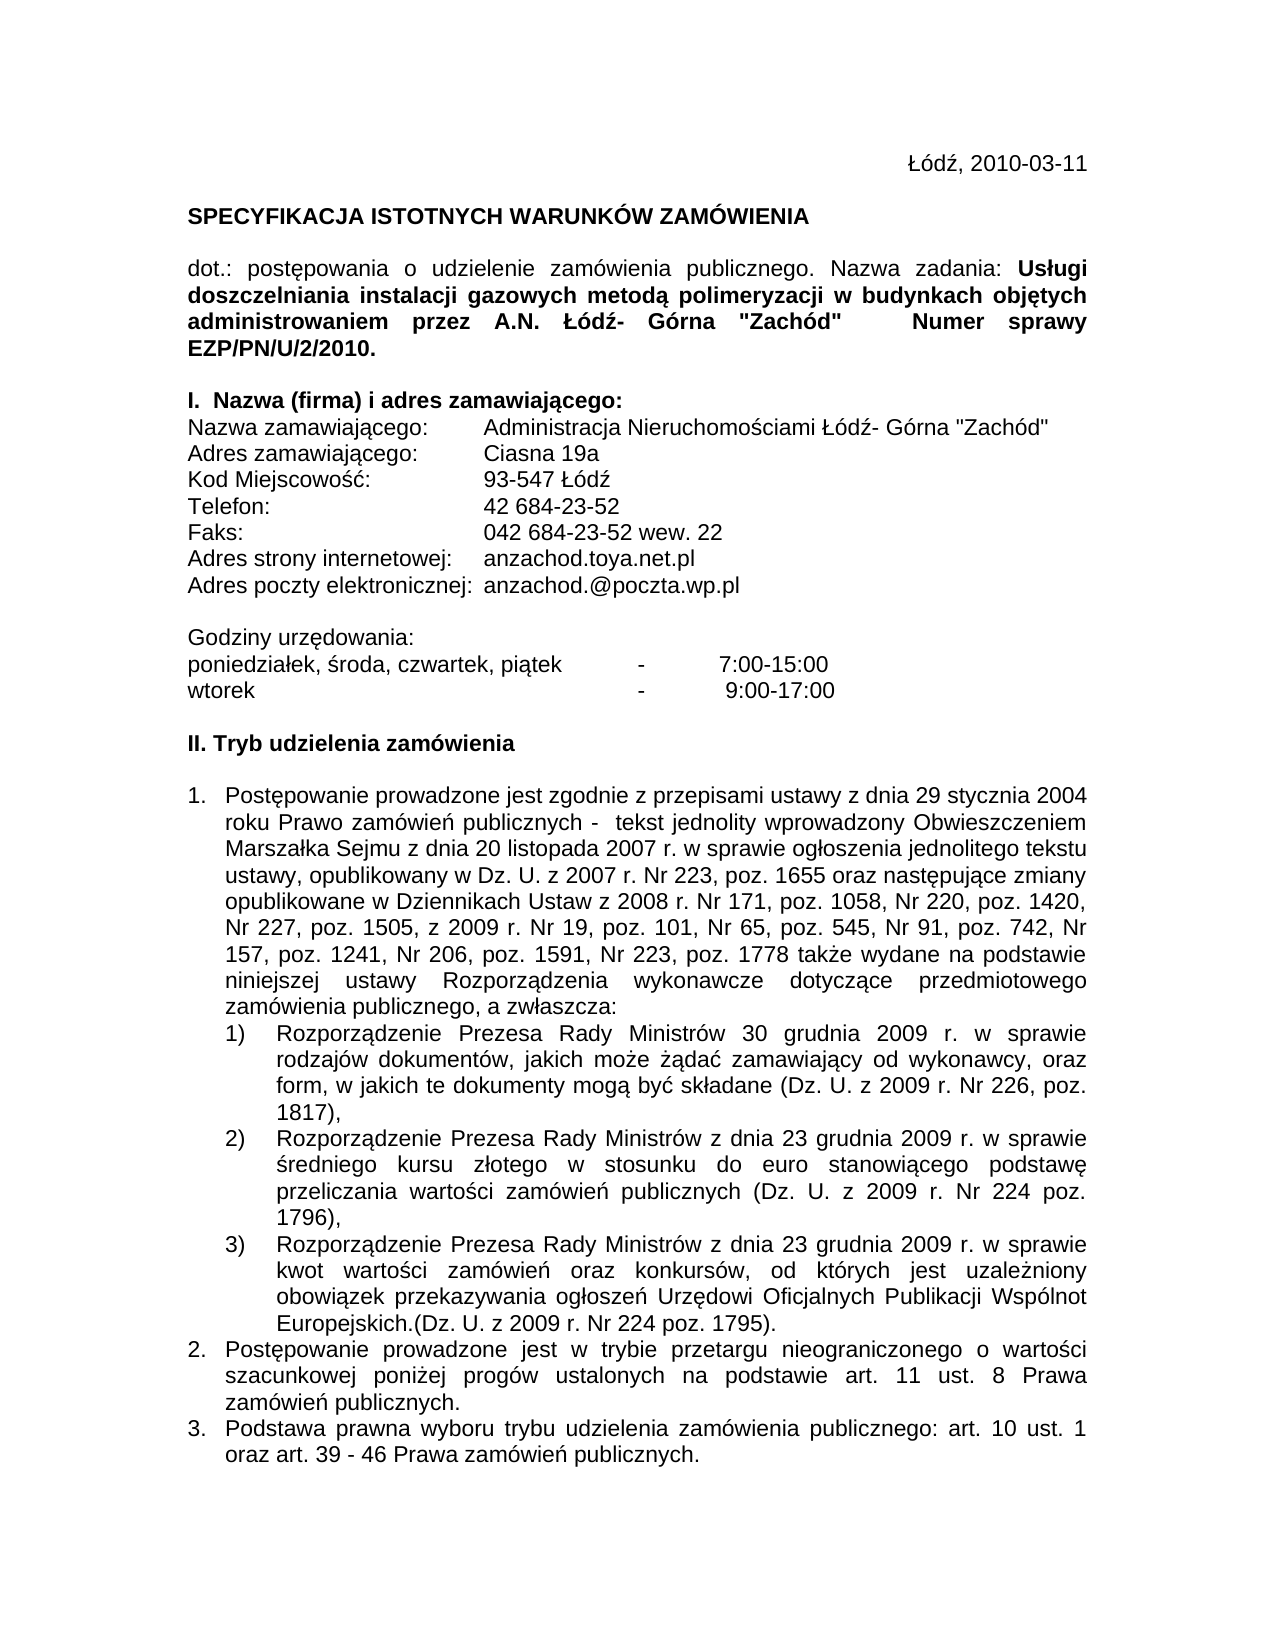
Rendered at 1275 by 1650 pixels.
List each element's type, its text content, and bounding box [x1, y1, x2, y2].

text 1. Postępowanie prowadzone jest zgodnie z przepisami ustawy z dnia 29 stycznia 2004 roku Prawo zamówień publicznych - tekst jednolity wprowadzony Obwieszczeniem Marszałka Sejmu z dnia 20 listopada 2007 r. w sprawie ogłoszenia jednolitego tekstu ustawy, opublikowany w Dz. U. z 2007 r. Nr 223, poz. 1655 oraz następujące zmiany opublikowane w Dziennikach Ustaw z 2008 r. Nr 171, poz. 1058, Nr 220, poz. 1420, Nr 227, poz. 1505, z 2009 r. Nr 19, poz. 101, Nr 65, poz. 545, Nr 91, poz. 742, Nr 157, poz. 1241, Nr 206, poz. 1591, Nr 223, poz. 1778 także wydane na podstawie niniejszej ustawy Rozporządzenia wykonawcze dotyczące przedmiotowego zamówienia publicznego, a zwłaszcza: [187, 782, 1087, 1020]
text poniedziałek, środa, czwartek, piątek - 7:00-15:00 [187, 651, 1087, 677]
text dot.: postępowania o udzielenie zamówienia publicznego. Nazwa zadania: Usługi doszczelniania instalacji gazowych metodą polimeryzacji w budynkach objętych administrowaniem przez A.N. Łódź- Górna "Zachód" Numer sprawy EZP/PN/U/2/2010. [187, 255, 1087, 361]
text Faks: 042 684-23-52 wew. 22 [187, 519, 1087, 545]
text Kod Miejscowość: 93-547 Łódź [187, 466, 1087, 493]
text Adres zamawiającego: Ciasna 19a [187, 440, 1087, 466]
text 2. Postępowanie prowadzone jest w trybie przetargu nieograniczonego o wartości szacunkowej poniżej progów ustalonych na podstawie art. 11 ust. 8 Prawa zamówień publicznych. [187, 1336, 1087, 1415]
text Adres poczty elektronicznej: anzachod.@poczta.wp.pl [187, 572, 1087, 598]
text 1) Rozporządzenie Prezesa Rady Ministrów 30 grudnia 2009 r. w sprawie rodzajów dokumentów, jakich może żądać zamawiający od wykonawcy, oraz form, w jakich te dokumenty mogą być składane (Dz. U. z 2009 r. Nr 226, poz. 1817), [225, 1020, 1087, 1125]
text 2) Rozporządzenie Prezesa Rady Ministrów z dnia 23 grudnia 2009 r. w sprawie średniego kursu złotego w stosunku do euro stanowiącego podstawę przeliczania wartości zamówień publicznych (Dz. U. z 2009 r. Nr 224 poz. 1796), [225, 1125, 1087, 1231]
text SPECYFIKACJA ISTOTNYCH WARUNKÓW ZAMÓWIENIA [187, 203, 1087, 229]
text 3. Podstawa prawna wyboru trybu udzielenia zamówienia publicznego: art. 10 ust. 1 oraz art. 39 - 46 Prawa zamówień publicznych. [187, 1415, 1087, 1468]
text Godziny urzędowania: [187, 624, 1087, 651]
text II. Tryb udzielenia zamówienia [187, 730, 1087, 756]
text Nazwa zamawiającego: Administracja Nieruchomościami Łódź- Górna "Zachód" [187, 413, 1087, 440]
text Adres strony internetowej: anzachod.toya.net.pl [187, 545, 1087, 572]
text I. Nazwa (firma) i adres zamawiającego: [187, 387, 1087, 413]
text Łódź, 2010-03-11 [187, 150, 1087, 176]
text 3) Rozporządzenie Prezesa Rady Ministrów z dnia 23 grudnia 2009 r. w sprawie kwot wartości zamówień oraz konkursów, od których jest uzależniony obowiązek przekazywania ogłoszeń Urzędowi Oficjalnych Publikacji Wspólnot Europejskich.(Dz. U. z 2009 r. Nr 224 poz. 1795). [225, 1231, 1087, 1336]
text Telefon: 42 684-23-52 [187, 493, 1087, 519]
text wtorek - 9:00-17:00 [187, 677, 1087, 703]
